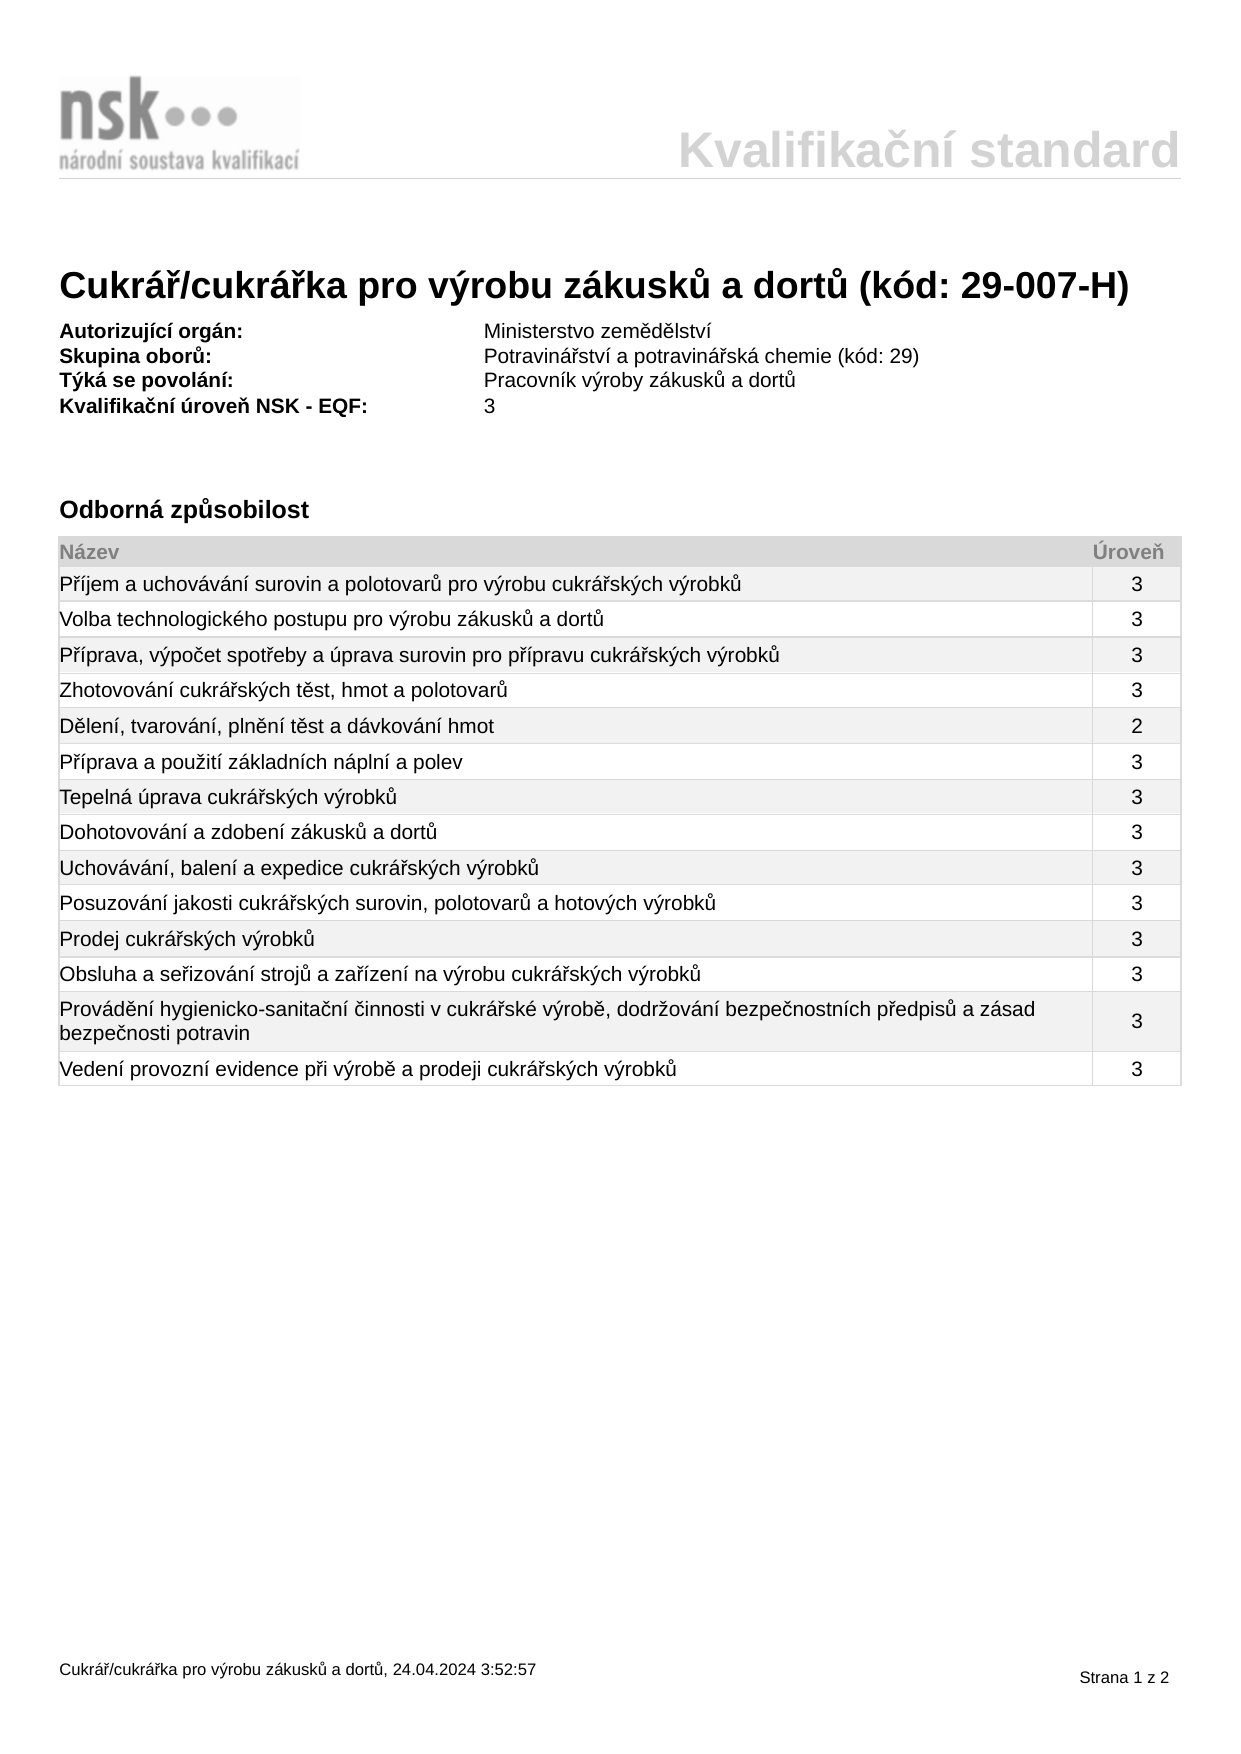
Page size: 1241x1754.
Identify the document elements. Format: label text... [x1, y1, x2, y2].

table_cell 3 [1093, 851, 1180, 884]
table_cell Uchovávání, balení a expedice cukrářských výrobků [60, 851, 1092, 884]
table_cell Ministerstvo zemědělství [484, 319, 1181, 344]
picture [58, 59, 621, 172]
table_cell Vedení provozní evidence při výrobě a prodeji cukrářských výrobků [60, 1052, 1092, 1085]
table_cell 3 [1093, 602, 1180, 636]
table_cell [620, 1373, 626, 1659]
table_cell Cukrář/cukrářka pro výrobu zákusků a dortů (kód: 29-007-H) [59, 224, 1181, 307]
table_cell [626, 196, 862, 224]
table_cell 3 [1093, 674, 1180, 707]
table_cell 3 [1093, 638, 1180, 672]
table_cell Příprava a použití základních náplní a polev [60, 744, 1092, 779]
table_cell [1169, 1660, 1181, 1696]
table_cell [1169, 307, 1181, 319]
table_cell [862, 1373, 1093, 1659]
table_cell Posuzování jakosti cukrářských surovin, polotovarů a hotových výrobků [60, 885, 1092, 920]
table_cell [59, 524, 483, 536]
table_cell [59, 418, 483, 489]
table_cell 2 [1093, 708, 1180, 743]
table_cell Cukrář/cukrářka pro výrobu zákusků a dortů, 24.04.2024 3:52:57 [59, 1660, 862, 1696]
table_cell 3 [1093, 885, 1180, 920]
table_header [621, 59, 626, 172]
table_cell Prodej cukrářských výrobků [60, 921, 1092, 956]
table_cell Název [60, 537, 1092, 566]
table_cell [626, 524, 862, 536]
table_cell [484, 172, 620, 178]
table_cell [1169, 1086, 1181, 1373]
table_cell Strana 1 z 2 [862, 1660, 1169, 1696]
table_cell [484, 1086, 620, 1373]
table_cell [626, 1373, 862, 1659]
table_cell Obsluha a seřizování strojů a zařízení na výrobu cukrářských výrobků [60, 958, 1092, 991]
table_cell 3 [1093, 958, 1180, 991]
table_cell Dohotovování a zdobení zákusků a dortů [60, 815, 1092, 849]
table_cell 3 [1093, 992, 1180, 1051]
table_cell 3 [1093, 780, 1180, 813]
table_cell Zhotovování cukrářských těst, hmot a polotovarů [60, 674, 1092, 707]
table_cell Provádění hygienicko-sanitační činnosti v cukrářské výrobě, dodržování bezpečnostních předpisů a zásad bezpečnosti potravin [60, 992, 1092, 1051]
table_cell 3 [1093, 921, 1180, 956]
table_cell [626, 1086, 862, 1373]
table_cell [626, 418, 862, 489]
table_cell 3 [1093, 744, 1180, 779]
table_cell [1093, 307, 1169, 319]
table_cell [484, 307, 620, 319]
table_cell [1093, 418, 1169, 489]
table_cell Příprava, výpočet spotřeby a úprava surovin pro přípravu cukrářských výrobků [60, 638, 1092, 672]
table_cell Příjem a uchovávání surovin a polotovarů pro výrobu cukrářských výrobků [60, 567, 1092, 600]
table_cell [862, 524, 1093, 536]
table_cell [59, 307, 483, 319]
table_cell Kvalifikační úroveň NSK - EQF: [59, 394, 483, 417]
table_cell Dělení, tvarování, plnění těst a dávkování hmot [60, 708, 1092, 743]
table_cell 3 [1093, 815, 1180, 849]
table_cell [620, 196, 626, 224]
table_cell [1169, 196, 1181, 224]
table_cell [862, 418, 1093, 489]
table_cell [484, 524, 620, 536]
table_cell 3 [484, 394, 1181, 417]
table_cell [59, 1086, 483, 1373]
table_cell [1169, 1373, 1181, 1659]
table_cell [484, 196, 620, 224]
table_cell [1169, 524, 1181, 536]
table_cell Týká se povolání: [59, 368, 483, 392]
table_cell [59, 196, 483, 224]
table_cell Pracovník výroby zákusků a dortů [484, 368, 1181, 393]
table_cell [862, 1086, 1093, 1373]
table_cell 3 [1093, 567, 1180, 600]
table_cell [862, 307, 1093, 319]
table_cell [620, 418, 626, 489]
table_cell Volba technologického postupu pro výrobu zákusků a dortů [60, 602, 1092, 636]
table_cell [862, 196, 1093, 224]
table_cell Odborná způsobilost [59, 489, 1181, 524]
table_cell [1093, 196, 1169, 224]
table_cell [1093, 1086, 1169, 1373]
table_cell Úroveň [1093, 537, 1180, 566]
table_cell Tepelná úprava cukrářských výrobků [60, 780, 1092, 813]
table_cell 3 [1093, 1052, 1180, 1085]
table_cell [626, 307, 862, 319]
table_cell Skupina oborů: [59, 344, 483, 368]
table_cell [620, 307, 626, 319]
table_header Kvalifikační standard [626, 59, 1181, 178]
table_cell [1169, 418, 1181, 489]
table_cell [59, 172, 483, 178]
table_cell [1093, 524, 1169, 536]
table_cell [620, 524, 626, 536]
table_cell [484, 418, 620, 489]
table_cell [484, 1373, 620, 1659]
table_cell [59, 1373, 483, 1659]
table_cell [59, 179, 1181, 196]
table_cell [1093, 1373, 1169, 1659]
table_cell [620, 1086, 626, 1373]
table_cell Potravinářství a potravinářská chemie (kód: 29) [484, 344, 1181, 368]
table_cell Autorizující orgán: [59, 319, 483, 343]
